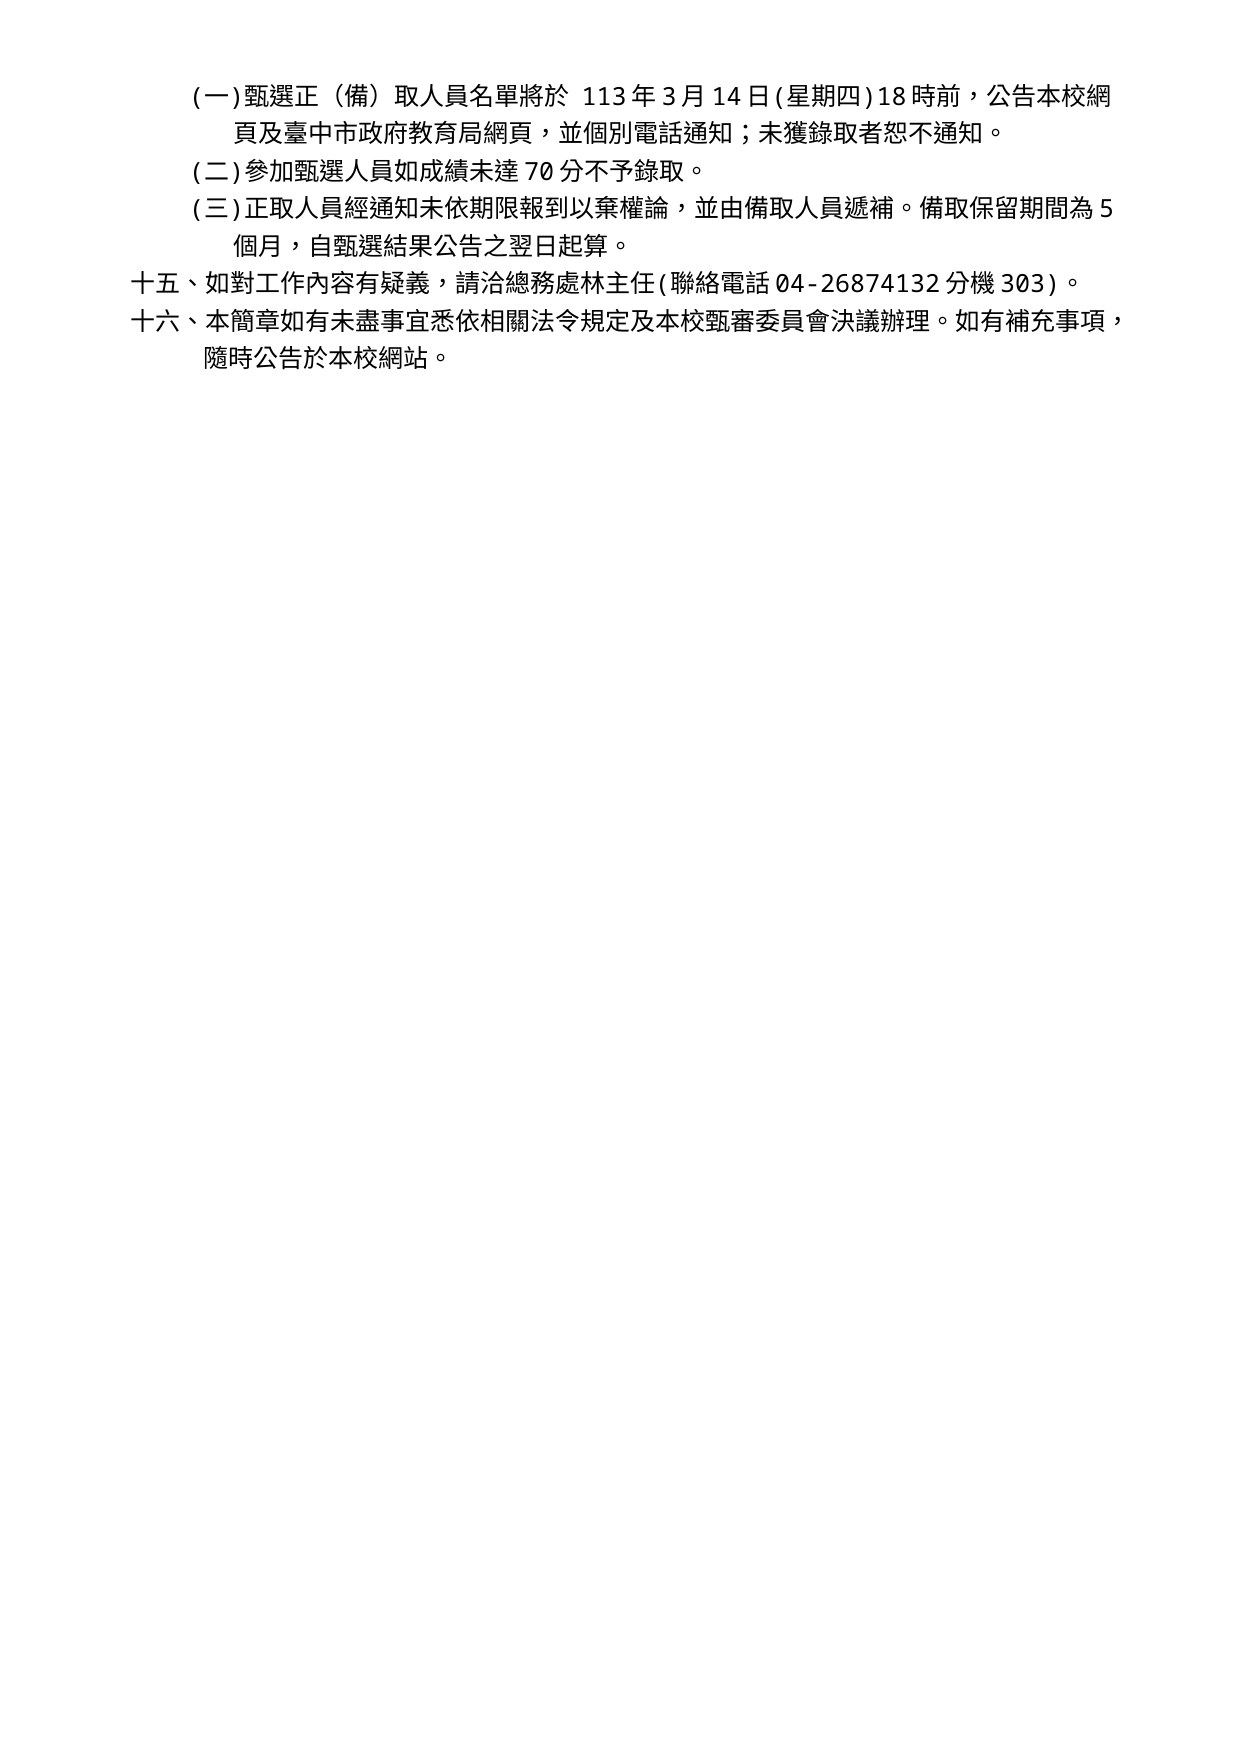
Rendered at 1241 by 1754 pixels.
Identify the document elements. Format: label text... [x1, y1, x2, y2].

text (一)甄選正（備）取人員名單將於 113年3月14日(星期四)18時前，公告本校網頁及臺中市政府教育局網頁，並個別電話通知；未獲錄取者恕不通知。 [189, 75, 1128, 150]
text (三)正取人員經通知未依期限報到以棄權論，並由備取人員遞補。備取保留期間為5個月，自甄選結果公告之翌日起算。 [189, 187, 1128, 262]
text (二)參加甄選人員如成績未達70分不予錄取。 [189, 150, 1128, 187]
text 十六、本簡章如有未盡事宜悉依相關法令規定及本校甄審委員會決議辦理。如有補充事項，隨時公告於本校網站。 [130, 300, 1128, 375]
text 十五、如對工作內容有疑義，請洽總務處林主任(聯絡電話04-26874132分機303)。 [130, 262, 1128, 300]
